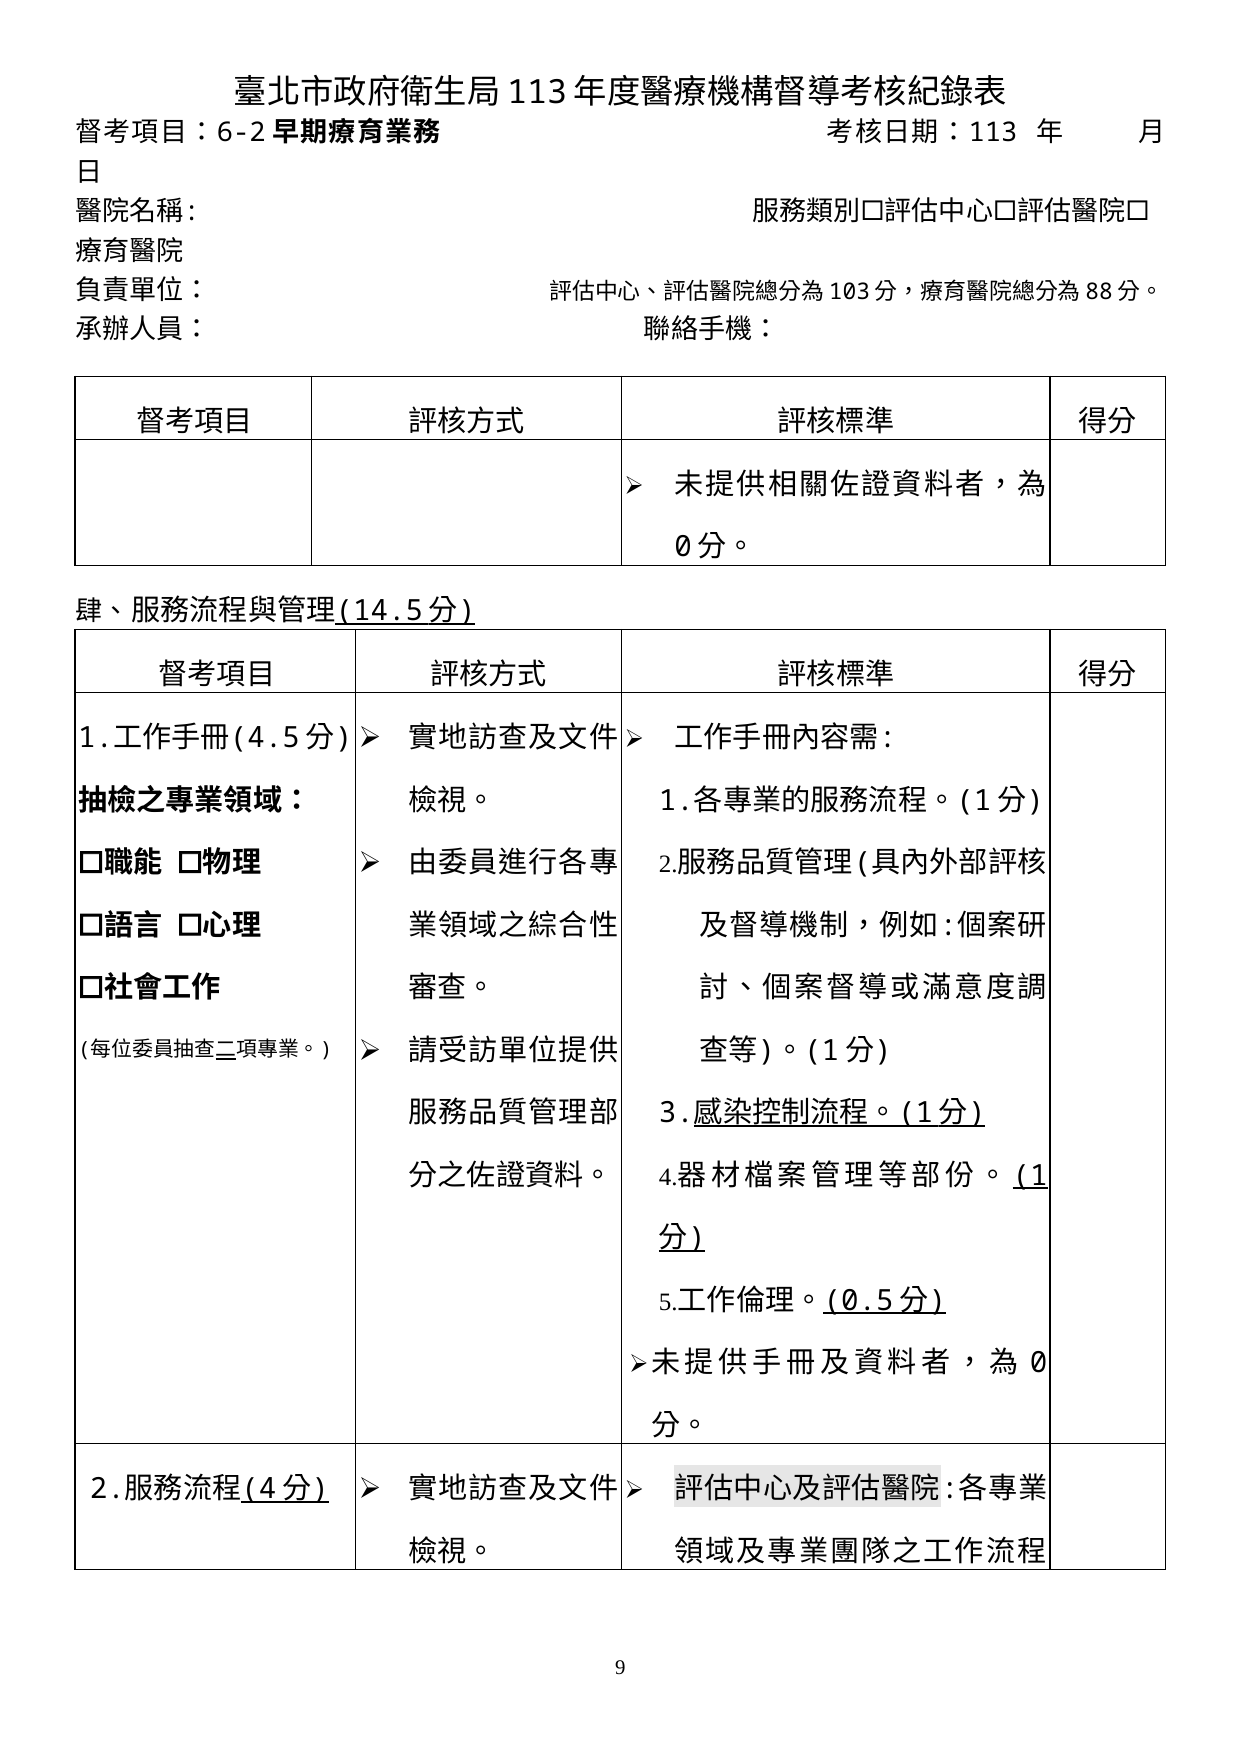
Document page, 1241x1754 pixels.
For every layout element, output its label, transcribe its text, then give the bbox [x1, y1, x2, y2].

table_cell 2.服務流程(4分) [76, 1444, 355, 1569]
table_cell [1051, 693, 1165, 1443]
list 服務流程與管理(14.5分) [75, 566, 1165, 629]
table_cell 實地訪查及文件檢視。 由委員進行各專業領域之綜合性審查。 請受訪單位提供服務品質管理部分之佐證資料。 [356, 693, 621, 1443]
table_header 督考項目 [76, 630, 355, 692]
table_cell [1051, 440, 1165, 565]
table_cell 工作手冊內容需: 各專業的服務流程。(1分) 服務品質管理(具內外部評核及督導機制，例如:個案研討、個案督導或滿意度調查等)。(1分) 感染控制流程。(1分) 器材檔案管理等部份。(1分) 工作倫理。(0.5分) 未提供手冊及資料者，為0分。 [622, 693, 1049, 1443]
table_header 評核標準 [622, 630, 1049, 692]
table_cell 評估中心及評估醫院:各專業領域及專業團隊之工作流程需具備 早療資訊公開揭露：早療門診相關掛號頁面(紙本及線上)具有「發展遲緩、早療評估」等字樣及掛號名額。(1分) 評估鑑定作業。(1分) 療育及療育評估作業。(0.5分) 跨科、跨專業服務之作業。(0.5分) 政府機關:衛生、社會、教育單位資源之轉介及通報作業。(0.5分) 完成綜合報告書符合規定:45個工作天。(0.5分) 療育醫院:各專業領域及專業團隊之工作流程需具備 療育及療育評估作業。(2分) 跨科、跨專業服務之作業。(1分) 政府機關:衛生、社會、教育單位資源之轉介及通報作業。(1分) 未提供服務流程及資料者，為0分。 [622, 1444, 1049, 1569]
table_header 得分 [1051, 377, 1165, 439]
table_cell 衛教執行需 提供多元衛教工具，如：活動資訊、衛教單張、衛教影帶、衛教海報、圖書、期刊雜誌…等，且放置整齊，便於家長取得。(3分) 辦理親職講座、療育示範，辦理方式:講授、討論、座談、實務操作、活動帶領等。(4分) 未提供相關佐證資料者，為0分。 [622, 440, 1049, 565]
table_cell 實地訪查及文件檢視。 [312, 440, 621, 565]
table_header 評核標準 [622, 377, 1049, 439]
table_cell 實地訪查及文件檢視。 不同類別醫院之工作流程具備之內容如下: 評估中心及評估醫院:a評估鑑定作業、b療育及療育評估作業、c轉介及通報(包括醫療、社會、教育資源)作業流程等部份。 療育醫院:a療育及療育評估作業、b轉介及通報(包括醫療、社會、教育資源)作業流程等部份。 [356, 1444, 621, 1569]
table_header 評核方式 [312, 377, 621, 439]
table_cell 1.工作手冊(4.5分) 抽檢之專業領域： 職能 物理 語言 心理 社會工作 (每位委員抽查二項專業。) [76, 693, 355, 1443]
table_cell [76, 440, 311, 565]
table_cell [1051, 1444, 1165, 1569]
table_header 督考項目 [76, 377, 311, 439]
table_header 得分 [1051, 630, 1165, 692]
table_header 評核方式 [356, 630, 621, 692]
